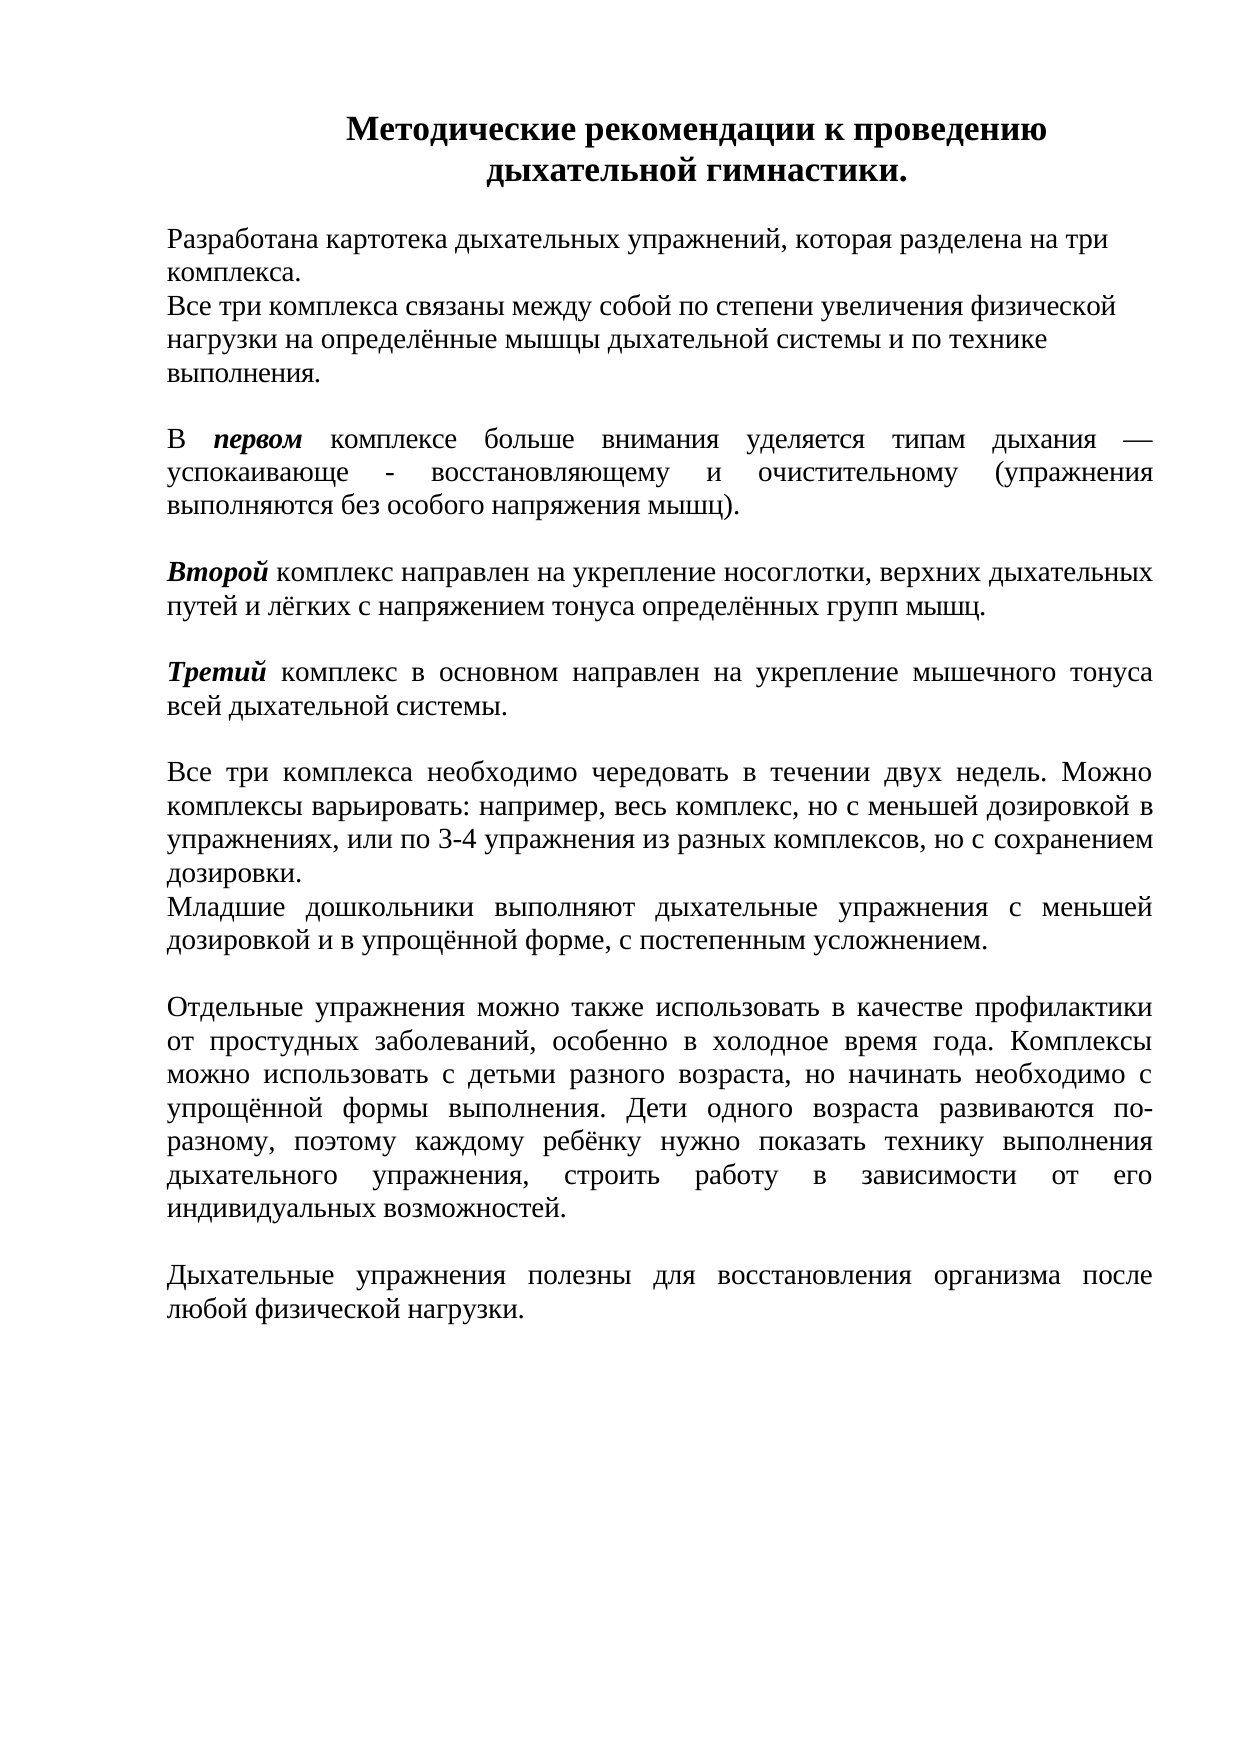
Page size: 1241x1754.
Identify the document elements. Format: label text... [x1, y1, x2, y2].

text В первом комплексе больше внимания уделяется типам дыхания — успокаивающе - восстановляющему и очистительному (упражнения выполняются без особого напряжения мышц). [167, 422, 1153, 521]
text Дыхательные упражнения полезны для восстановления организма после любой физической нагрузки. [167, 1257, 1153, 1325]
text выполнения. [167, 356, 1153, 389]
text Методические рекомендации к проведению дыхательной гимнастики. [241, 107, 1153, 189]
text комплекса. [167, 255, 1153, 289]
text Третий комплекс в основном направлен на укрепление мышечного тонуса всей дыхательной системы. [167, 655, 1153, 722]
text Младшие дошкольники выполняют дыхательные упражнения с меньшей дозировкой и в упрощённой форме, с постепенным усложнением. [167, 889, 1153, 956]
text Второй комплекс направлен на укрепление носоглотки, верхних дыхательных путей и лёгких с напряжением тонуса определённых групп мышц. [167, 555, 1153, 622]
text Все три комплекса необходимо чередовать в течении двух недель. Можно комплексы варьировать: например, весь комплекс, но с меньшей дозировкой в упражнениях, или по 3-4 упражнения из разных комплексов, но с сохранением дозировки. [167, 755, 1153, 889]
text Разработана картотека дыхательных упражнений, которая разделена на три [167, 222, 1153, 255]
text Все три комплекса связаны между собой по степени увеличения физической [167, 289, 1153, 322]
text Отдельные упражнения можно также использовать в качестве профилактики от простудных заболеваний, особенно в холодное время года. Комплексы можно использовать с детьми разного возраста, но начинать необходимо с упрощённой формы выполнения. Дети одного возраста развиваются по- разному, поэтому каждому ребёнку нужно показать технику выполнения дыхательного упражнения, строить работу в зависимости от его индивидуальных возможностей. [167, 990, 1153, 1225]
text нагрузки на определённые мышцы дыхательной системы и по технике [167, 322, 1153, 356]
